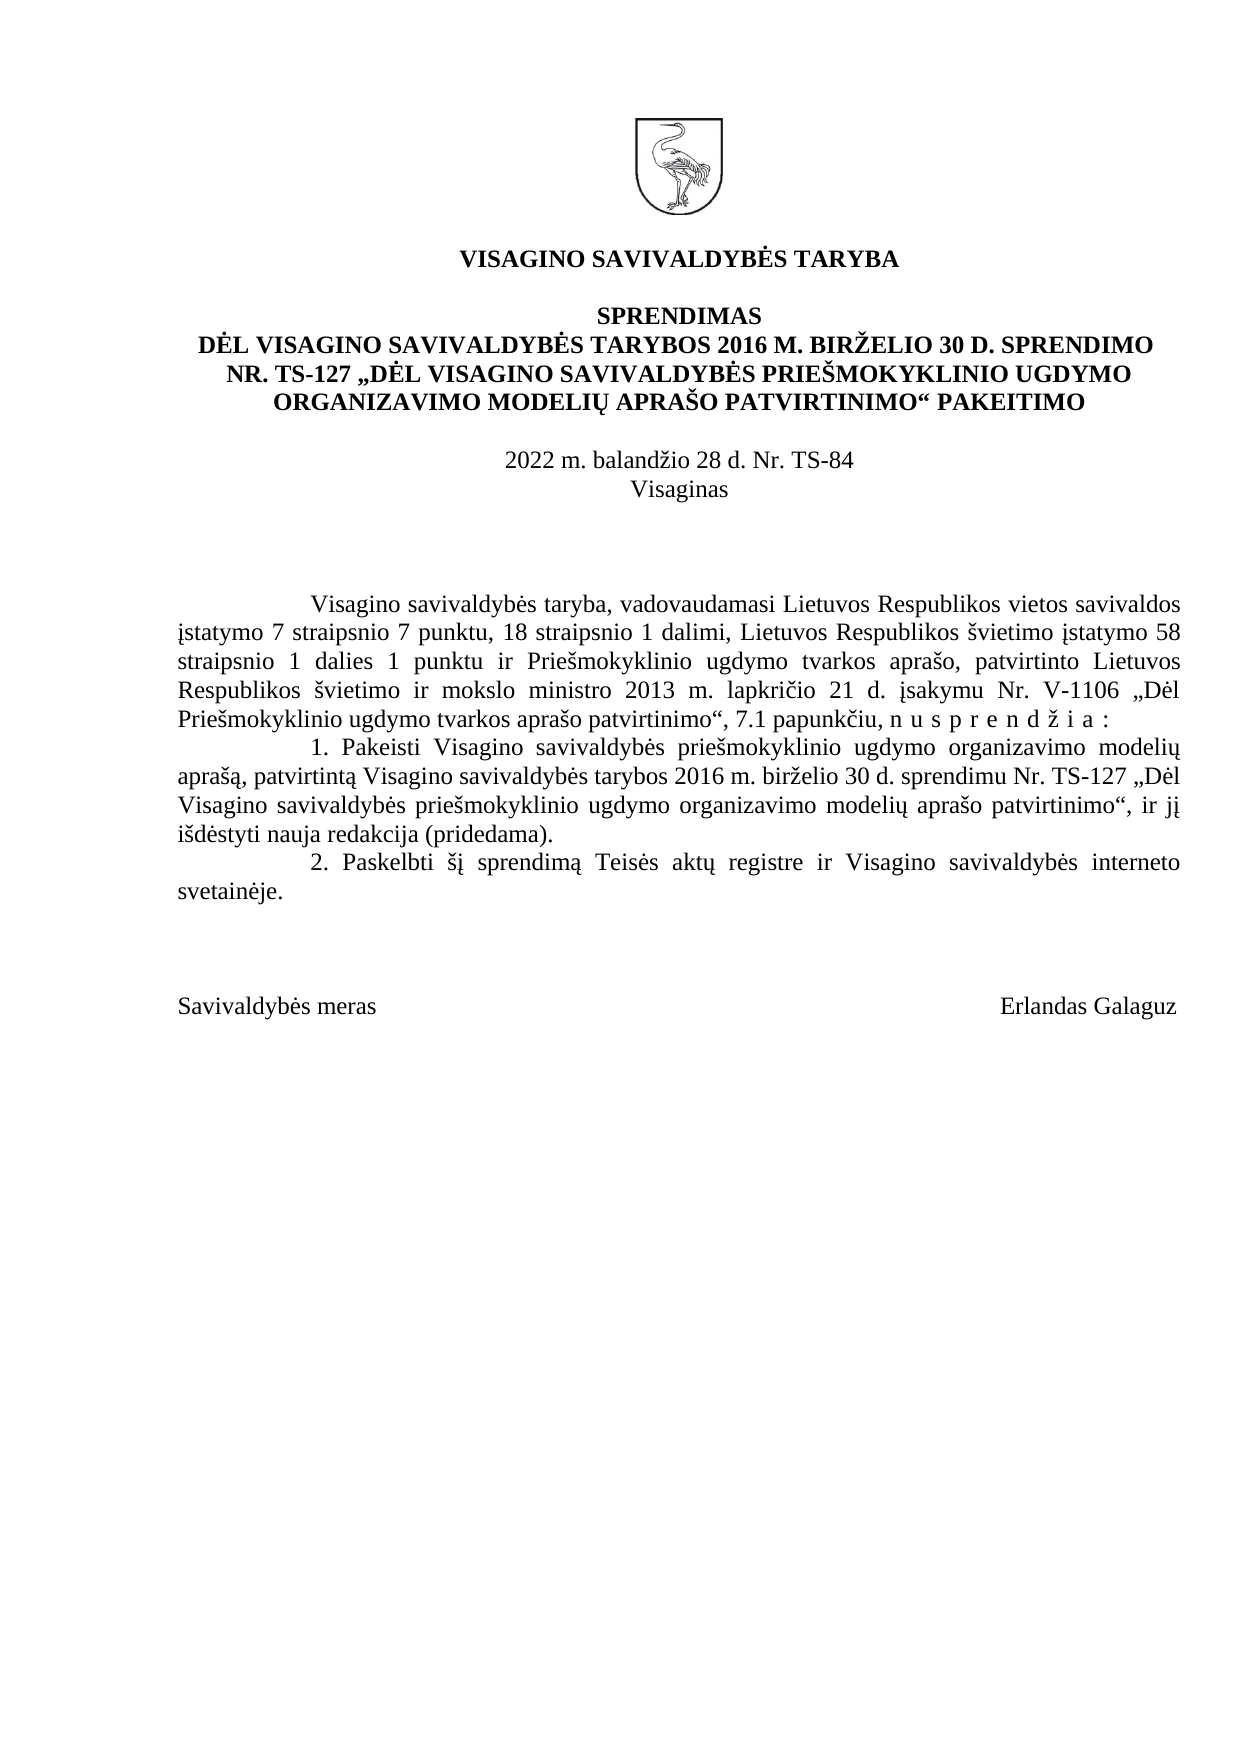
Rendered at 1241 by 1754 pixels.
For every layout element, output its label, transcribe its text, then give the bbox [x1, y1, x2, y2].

text Visagino savivaldybės taryba [177, 244, 1181, 272]
text NR. TS-127 „DĖL VISAGINO SAVIVALDYBĖS PRIEŠMOKYKLINIO UGDYMO ORGANIZAVIMO MODELIŲ APRAŠO PATVIRTINIMO“ PAKEITIMO [177, 359, 1181, 416]
text Visagino savivaldybės taryba, vadovaudamasi Lietuvos Respublikos vietos savivaldos įstatymo 7 straipsnio 7 punktu, 18 straipsnio 1 dalimi, Lietuvos Respublikos švietimo įstatymo 58 straipsnio 1 dalies 1 punktu ir Priešmokyklinio ugdymo tvarkos aprašo, patvirtinto Lietuvos Respublikos švietimo ir mokslo ministro 2013 m. lapkričio 21 d. įsakymu Nr. V-1106 „Dėl Priešmokyklinio ugdymo tvarkos aprašo patvirtinimo“, 7.1 papunkčiu, nusprendžia: [177, 589, 1181, 732]
text DĖL VISAGINO SAVIVALDYBĖS TARYBOS 2016 M. BIRŽELIO 30 D. SPRENDIMO [177, 330, 1181, 359]
text sprendimas [177, 301, 1181, 330]
text Savivaldybės meras Erlandas Galaguz [177, 991, 1181, 1020]
text 1. Pakeisti Visagino savivaldybės priešmokyklinio ugdymo organizavimo modelių aprašą, patvirtintą Visagino savivaldybės tarybos 2016 m. birželio 30 d. sprendimu Nr. TS-127 „Dėl Visagino savivaldybės priešmokyklinio ugdymo organizavimo modelių aprašo patvirtinimo“, ir jį išdėstyti nauja redakcija (pridedama). [177, 732, 1181, 847]
text 2. Paskelbti šį sprendimą Teisės aktų registre ir Visagino savivaldybės interneto svetainėje. [177, 847, 1181, 905]
text Visaginas [177, 474, 1181, 502]
text 2022 m. balandžio 28 d. Nr. TS-84 [177, 445, 1181, 474]
